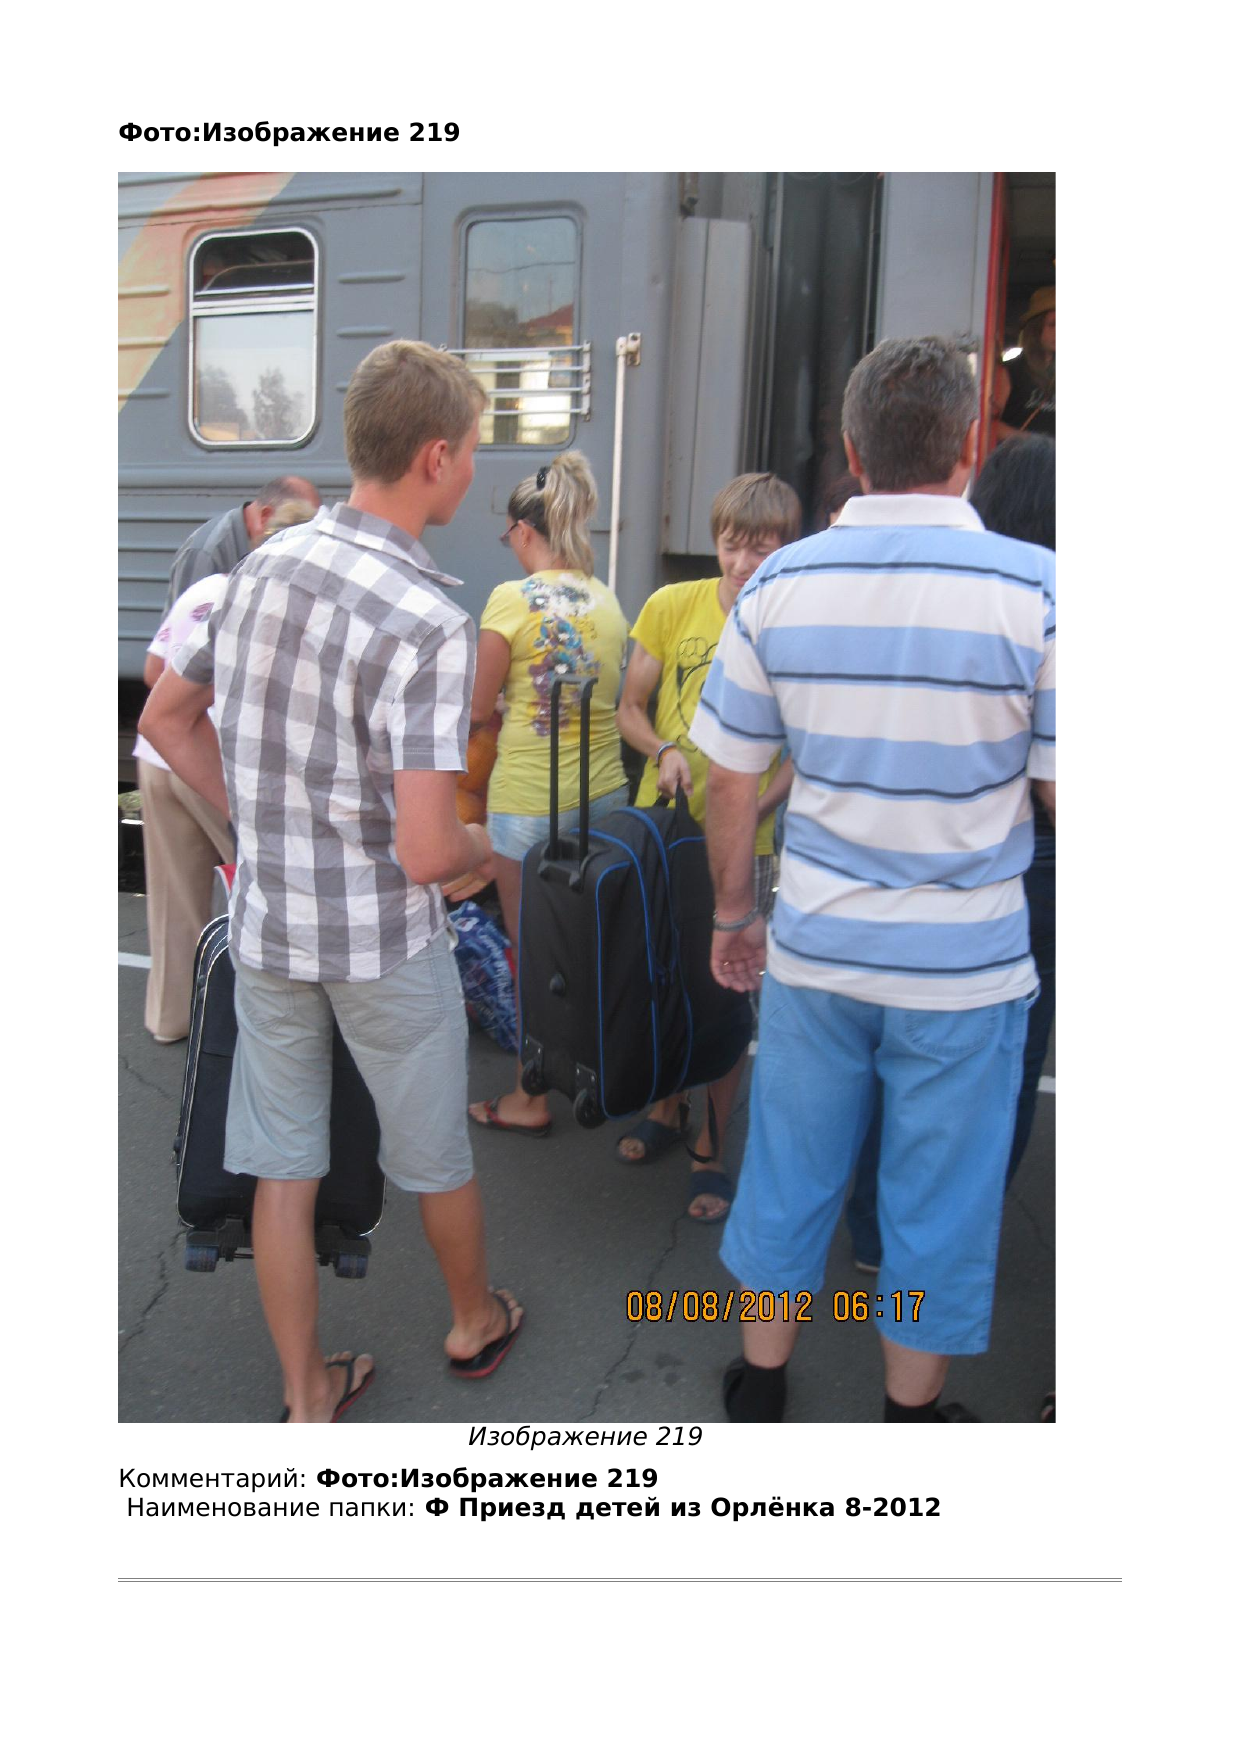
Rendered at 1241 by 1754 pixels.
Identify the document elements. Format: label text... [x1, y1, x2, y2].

subtitle Фото:Изображение 219 [118, 118, 1122, 147]
text Изображение 219 [118, 1423, 1056, 1451]
picture [118, 172, 1056, 1423]
text Комментарий: Фото:Изображение 219 Наименование папки: Ф Приезд детей из Орлёнка 8-2012 [118, 1464, 1122, 1551]
